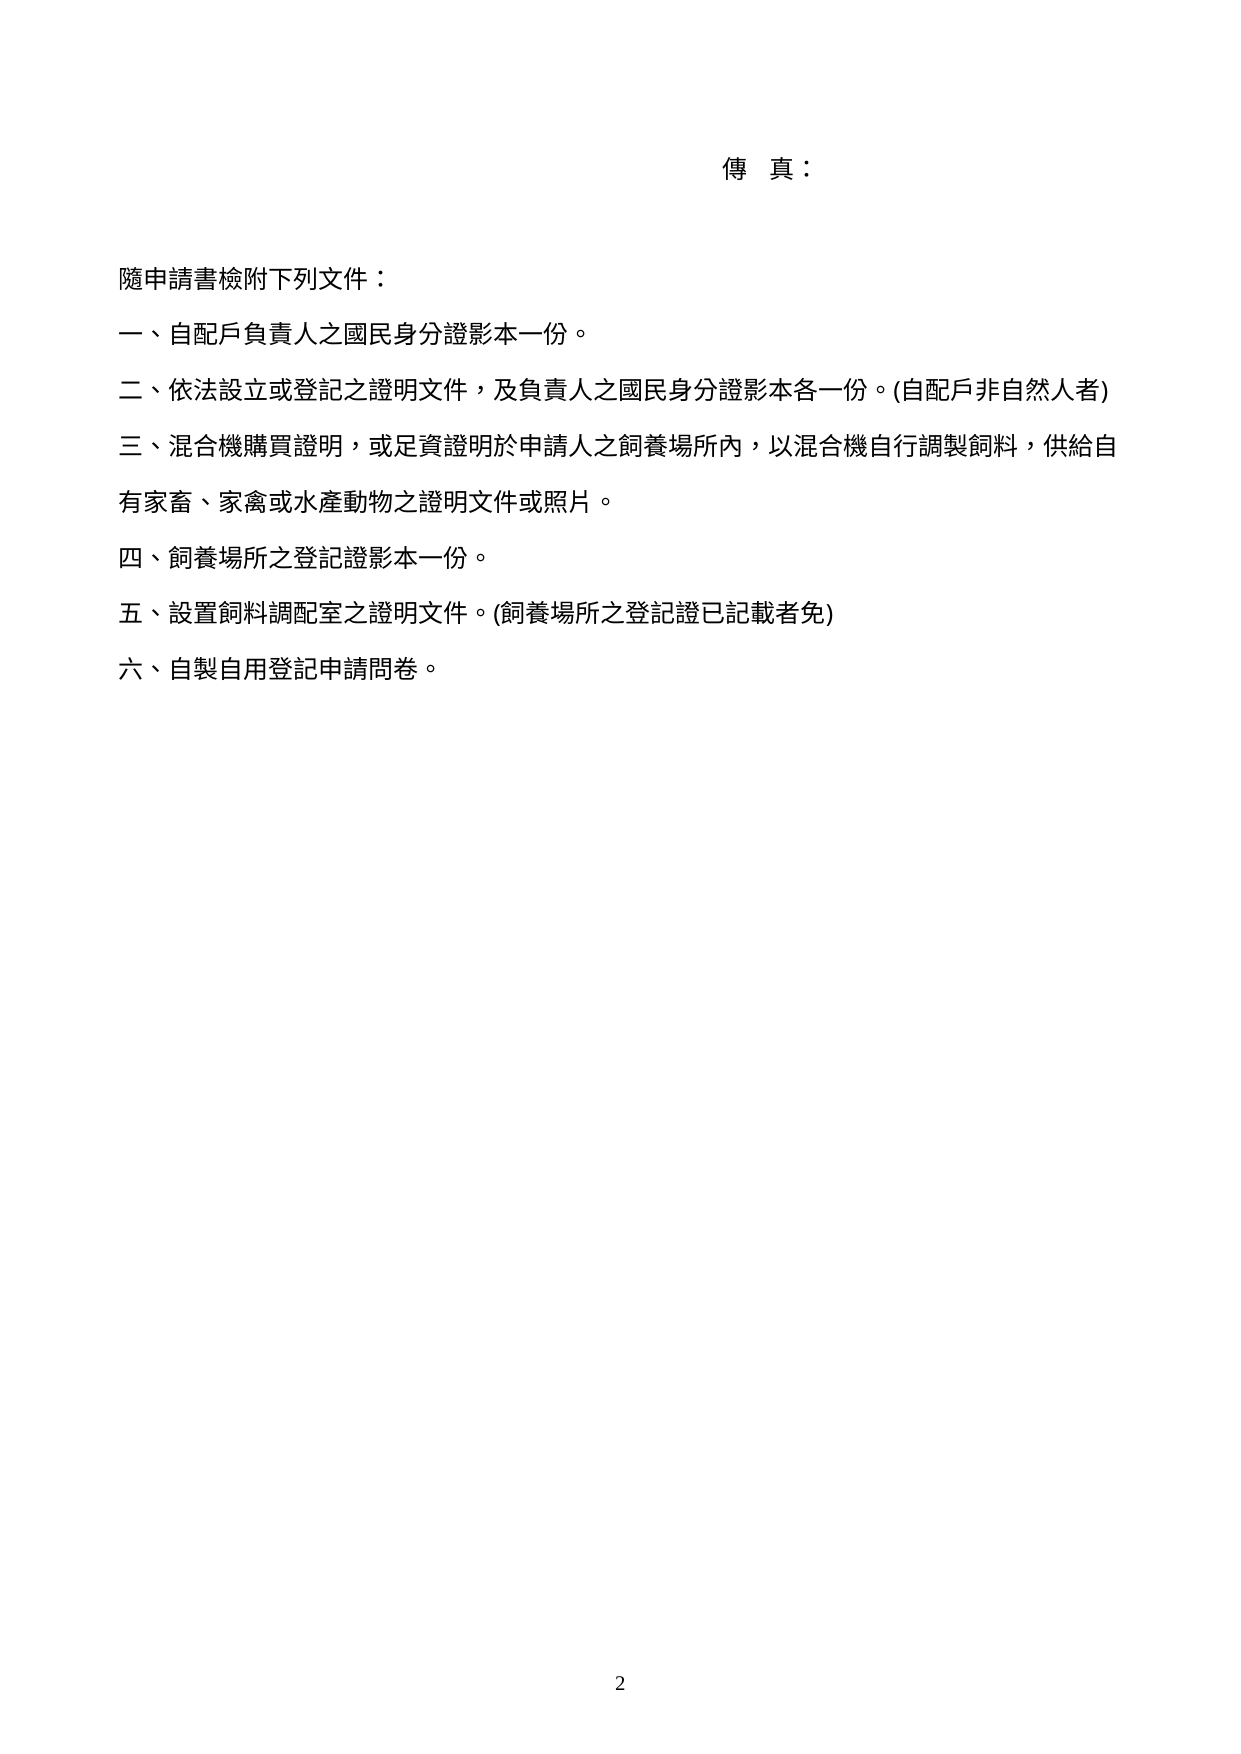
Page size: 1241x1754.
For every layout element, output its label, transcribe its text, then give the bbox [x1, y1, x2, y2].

text 二、依法設立或登記之證明文件，及負責人之國民身分證影本各一份。(自配戶非自然人者) [118, 370, 1122, 407]
text 隨申請書檢附下列文件： [118, 259, 1122, 296]
text 三、混合機購買證明，或足資證明於申請人之飼養場所內，以混合機自行調製飼料，供給自有家畜、家禽或水產動物之證明文件或照片。 [118, 426, 1122, 519]
text 一、自配戶負責人之國民身分證影本一份。 [118, 314, 1122, 352]
text 傳 真： [118, 149, 1122, 186]
text 五、設置飼料調配室之證明文件。(飼養場所之登記證已記載者免) [118, 593, 1122, 631]
text 六、自製自用登記申請問卷。 [118, 649, 1122, 686]
text 四、飼養場所之登記證影本一份。 [118, 537, 1122, 575]
